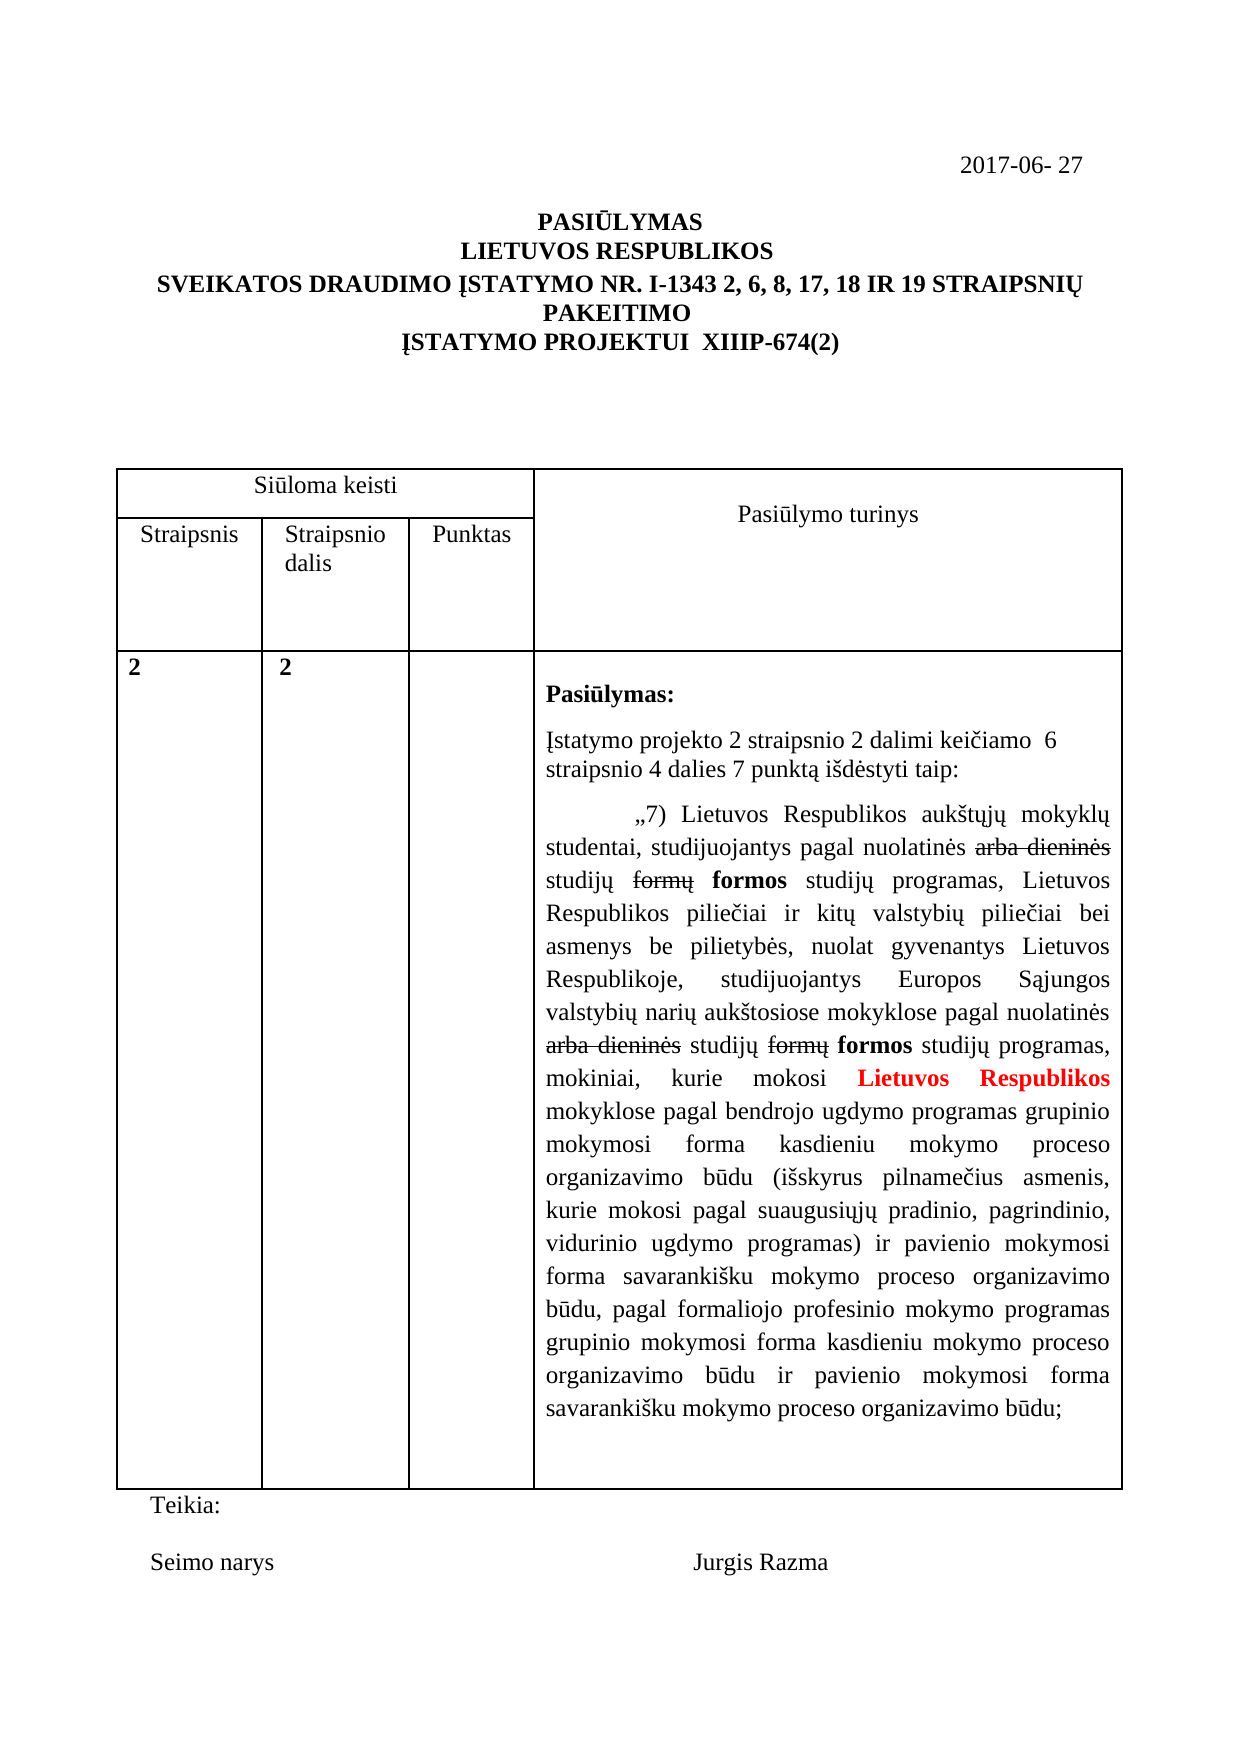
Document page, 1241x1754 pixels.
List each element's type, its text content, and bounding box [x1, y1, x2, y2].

table_cell 2 [118, 652, 261, 1488]
table_cell [410, 652, 533, 1488]
table_header Siūloma keisti [118, 470, 533, 517]
table_cell Pasiūlymas: Įstatymo projekto 2 straipsnio 2 dalimi keičiamo 6 straipsnio 4 dalies 7 punktą išdėstyti taip: „7) Lietuvos Respublikos aukštųjų mokyklų studentai, studijuojantys pagal nuolatinės arba dieninės studijų formų formos studijų programas, Lietuvos Respublikos piliečiai ir kitų valstybių piliečiai bei asmenys be pilietybės, nuolat gyvenantys Lietuvos Respublikoje, studijuojantys Europos Sąjungos valstybių narių aukštosiose mokyklose pagal nuolatinės arba dieninės studijų formų formos studijų programas, mokiniai, kurie mokosi Lietuvos Respublikos mokyklose pagal bendrojo ugdymo programas grupinio mokymosi forma kasdieniu mokymo proceso organizavimo būdu (išskyrus pilnamečius asmenis, kurie mokosi pagal suaugusiųjų pradinio, pagrindinio, vidurinio ugdymo programas) ir pavienio mokymosi forma savarankišku mokymo proceso organizavimo būdu, pagal formaliojo profesinio mokymo programas grupinio mokymosi forma kasdieniu mokymo proceso organizavimo būdu ir pavienio mokymosi forma savarankišku mokymo proceso organizavimo būdu; [535, 652, 1121, 1488]
text LIETUVOS RESPUBLIKOS [150, 236, 1090, 265]
text PASIŪLYMAS [150, 207, 1090, 236]
table_cell 2 [263, 652, 408, 1488]
text Teikia: [150, 1490, 1090, 1519]
text 2017-06- 27 [825, 150, 1090, 179]
table_cell Straipsnio dalis [263, 519, 408, 649]
table_cell Straipsnis [118, 519, 261, 649]
text ĮSTATYMO PROJEKTUI XIIIP-674(2) [150, 327, 1090, 356]
text Seimo narys Jurgis Razma [150, 1547, 1090, 1576]
table_cell Punktas [410, 519, 533, 649]
table_header Pasiūlymo turinys [535, 470, 1121, 649]
text SVEIKATOS DRAUDIMO ĮSTATYMO NR. I-1343 2, 6, 8, 17, 18 IR 19 STRAIPSNIŲ PAKEITIMO [150, 269, 1090, 327]
